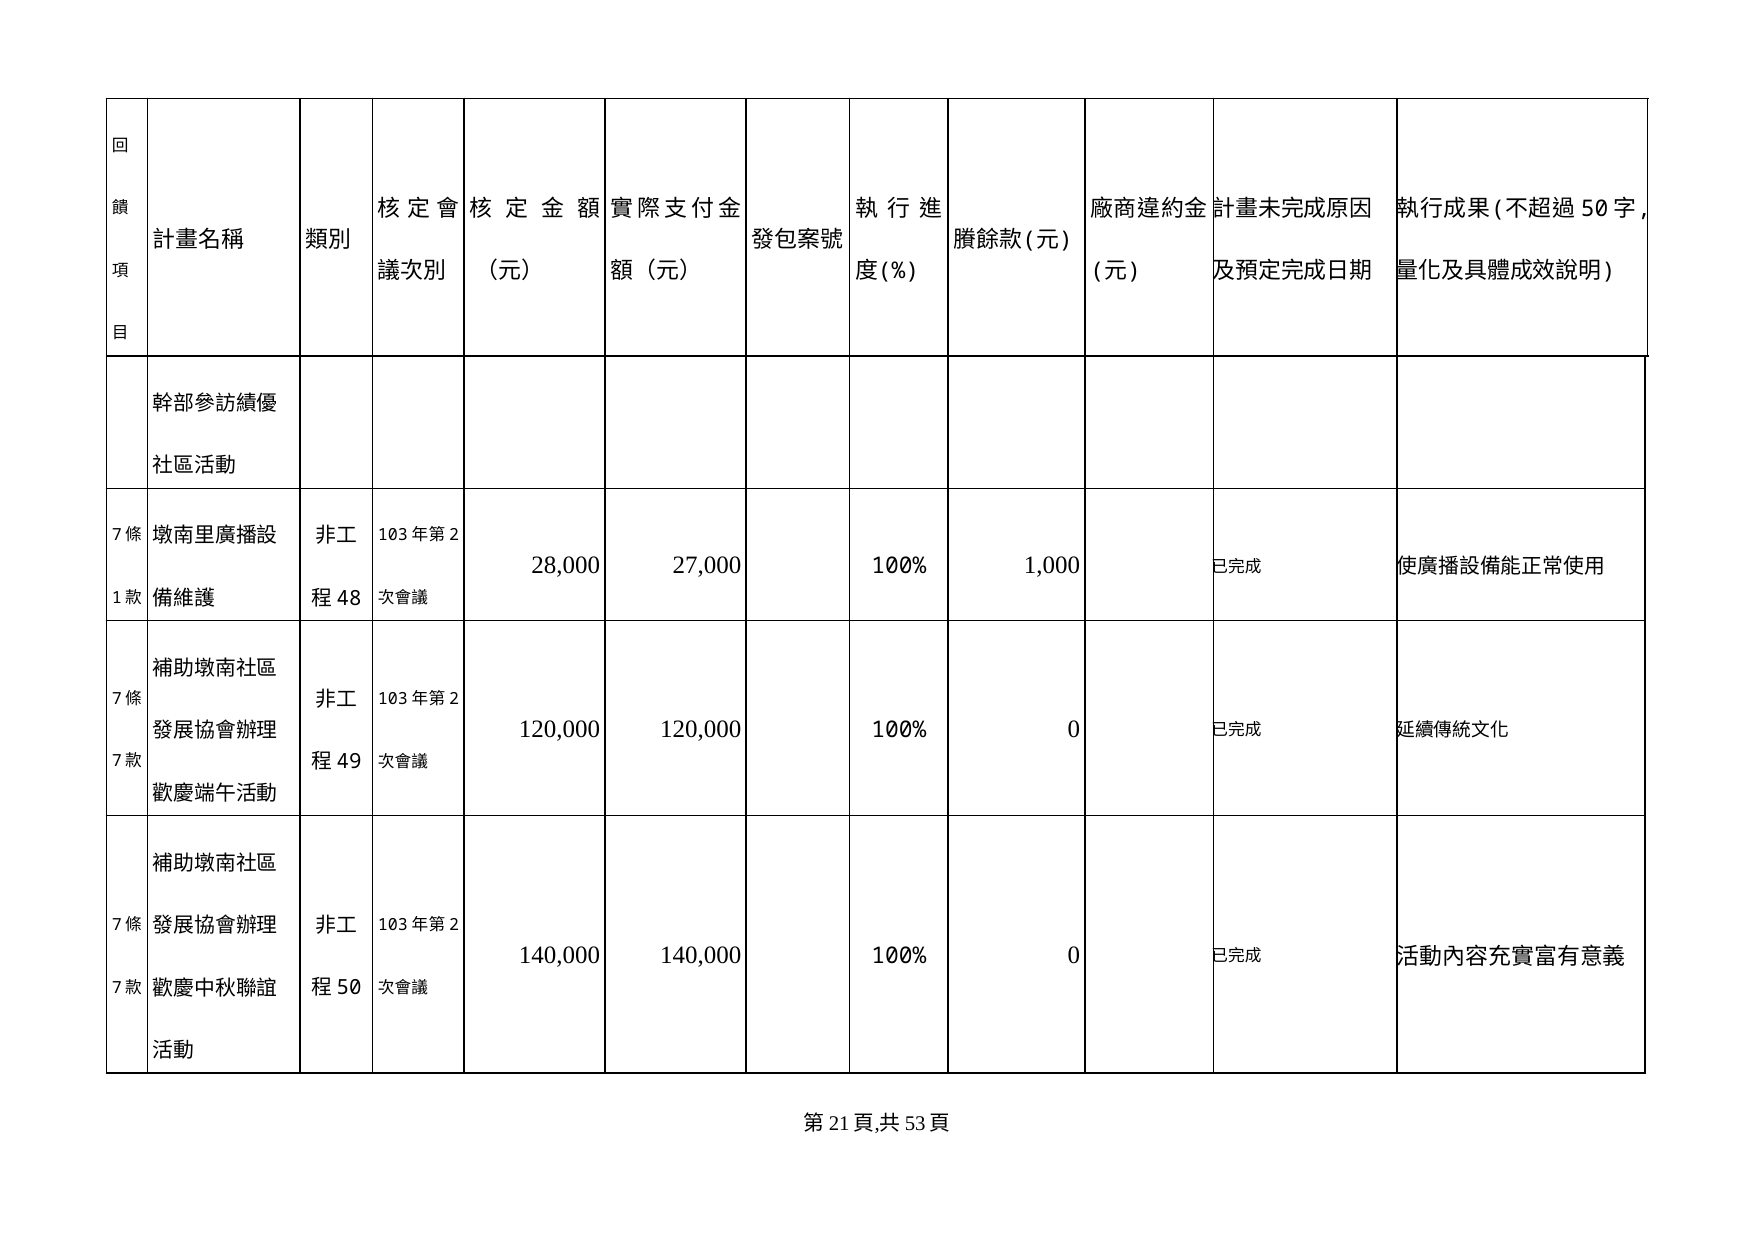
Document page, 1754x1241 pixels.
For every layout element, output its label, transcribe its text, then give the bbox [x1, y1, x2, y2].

table_cell 7條7款 [107, 621, 147, 815]
table_cell [301, 357, 372, 487]
table_header 核定會議次別 [373, 99, 463, 355]
table_header 計畫未完成原因 及預定完成日期 [1214, 99, 1396, 355]
table_cell 延續傳統文化 [1398, 621, 1644, 815]
table_cell 非工程48 [301, 489, 372, 620]
table_cell 墩南里廣播設備維護 [148, 489, 299, 620]
table_cell 103年第2次會議 [373, 489, 463, 620]
table_cell [465, 357, 604, 487]
table_header 賸餘款(元) [949, 99, 1084, 355]
table_cell 7條7款 [107, 816, 147, 1072]
table_cell [1086, 357, 1213, 487]
table_header 計畫名稱 [148, 99, 299, 355]
table_cell [606, 357, 745, 487]
table_cell [1214, 357, 1396, 487]
table_cell 非工程50 [301, 816, 372, 1072]
table_cell [1086, 816, 1213, 1072]
table_cell [747, 489, 849, 620]
table_cell [850, 357, 947, 487]
table_cell 0 [949, 621, 1084, 815]
table_cell 活動內容充實富有意義 [1398, 357, 1644, 487]
table_header 核定金額（元） [465, 99, 604, 355]
table_cell [1086, 489, 1213, 620]
table_cell 非工程49 [301, 621, 372, 815]
table_cell 140,000 [606, 816, 745, 1072]
table_cell 7條1款 [107, 489, 147, 620]
table_header 實際支付金額（元） [606, 99, 745, 355]
table_cell 100% [850, 816, 947, 1072]
table_cell 幹部參訪績優社區活動 [148, 357, 299, 487]
table_cell [373, 357, 463, 487]
table_cell [1086, 621, 1213, 815]
table_header 類別 [301, 99, 372, 355]
table_cell 使廣播設備能正常使用 [1398, 489, 1644, 620]
table_header 發包案號 [747, 99, 849, 355]
table_cell 活動內容充實富有意義 [1398, 816, 1644, 1072]
table_cell 103年第2次會議 [373, 621, 463, 815]
table_cell 補助墩南社區發展協會辦理歡慶中秋聯誼活動 [148, 816, 299, 1072]
table_header 回饋項目 [107, 99, 147, 355]
table_cell 已完成 [1214, 816, 1396, 1072]
table_cell 已完成 [1214, 621, 1396, 815]
table_cell 100% [850, 489, 947, 620]
table_cell 28,000 [465, 489, 604, 620]
table_header 廠商違約金(元) [1086, 99, 1213, 355]
table_cell 140,000 [465, 816, 604, 1072]
table_cell 已完成 [1214, 489, 1396, 620]
table_cell [747, 816, 849, 1072]
table_cell 120,000 [465, 621, 604, 815]
table_cell [949, 357, 1084, 487]
table_header 執行成果(不超過50字,量化及具體成效說明) [1398, 99, 1647, 355]
table_cell [747, 357, 849, 487]
table_cell 27,000 [606, 489, 745, 620]
table_cell 補助墩南社區發展協會辦理歡慶端午活動 [148, 621, 299, 815]
table_cell 100% [850, 621, 947, 815]
table_cell [747, 621, 849, 815]
table_cell 1,000 [949, 489, 1084, 620]
table_cell [107, 357, 147, 487]
table_cell 120,000 [606, 621, 745, 815]
table_cell 103年第2次會議 [373, 816, 463, 1072]
table_header 執行進度(%) [850, 99, 947, 355]
table_cell 0 [949, 816, 1084, 1072]
